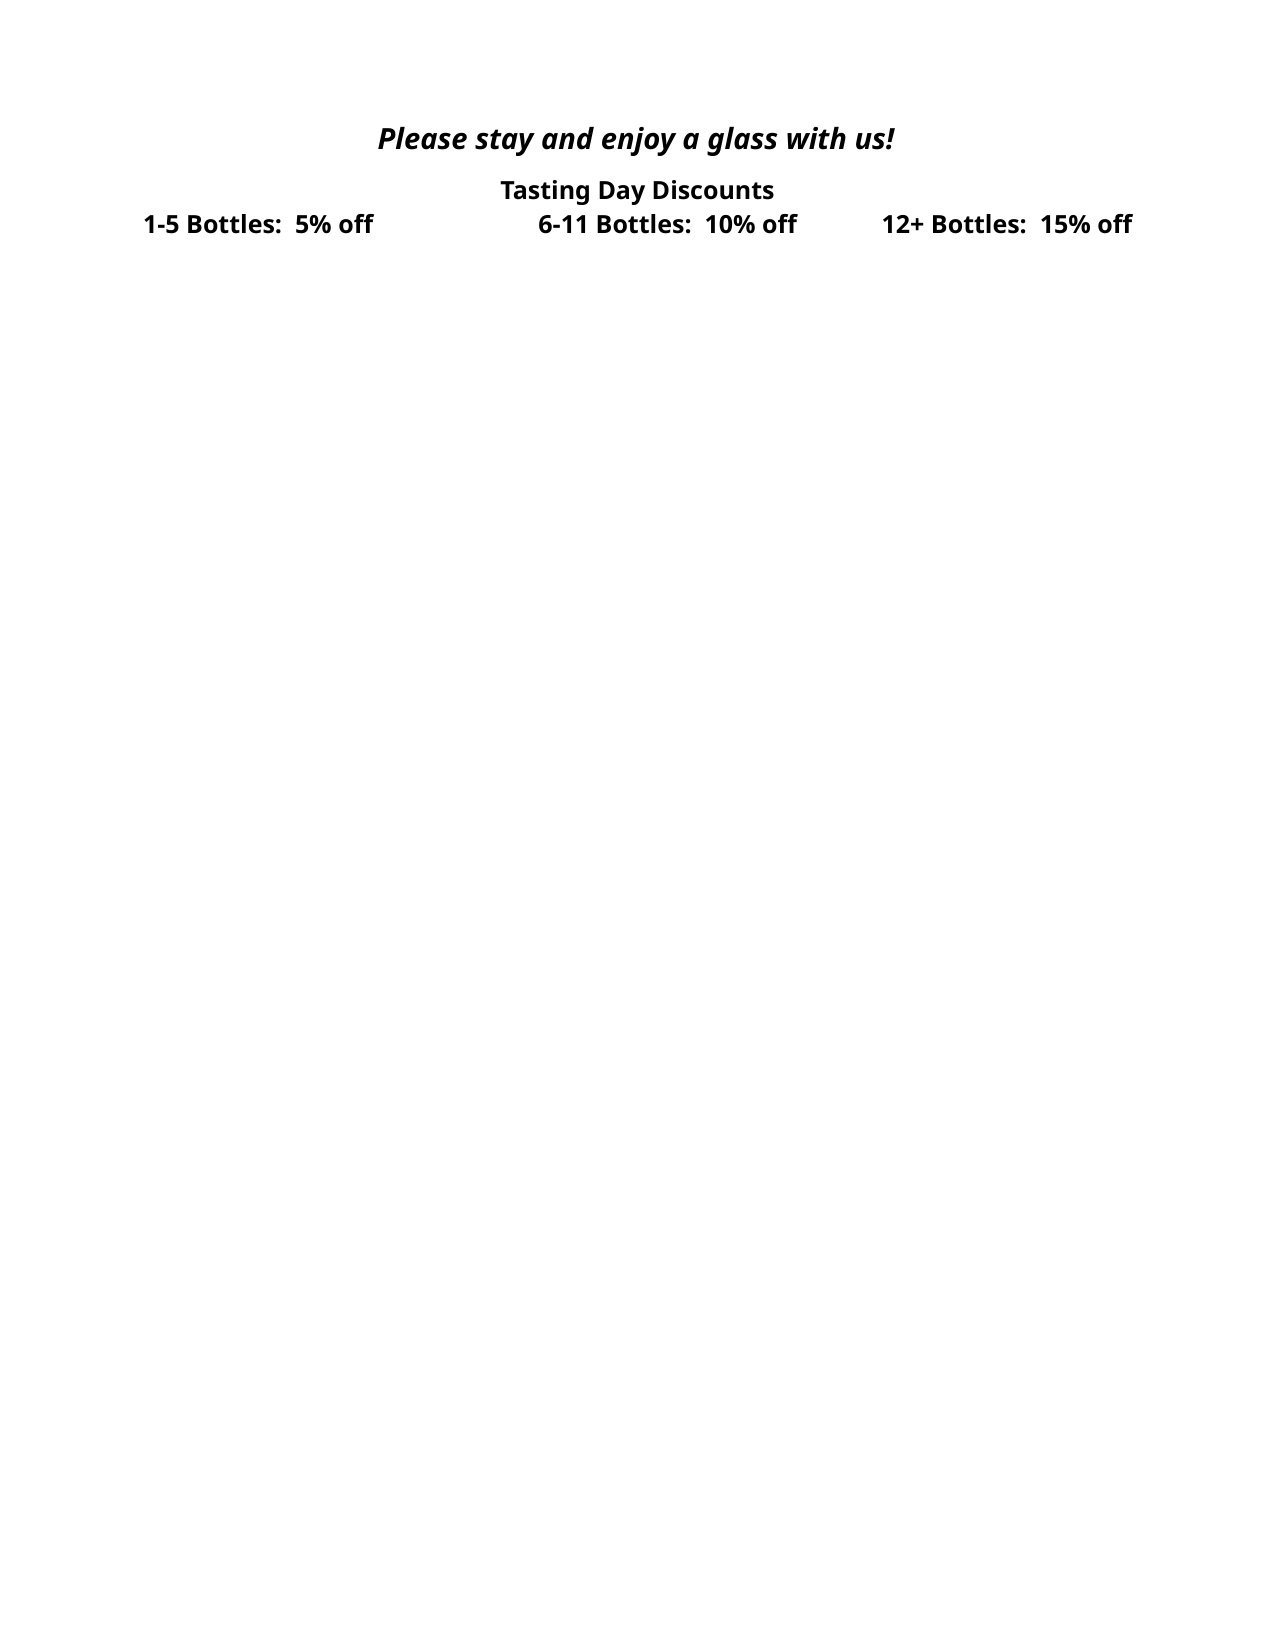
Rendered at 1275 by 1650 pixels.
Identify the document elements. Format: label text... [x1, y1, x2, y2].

subtitle Please stay and enjoy a glass with us! [118, 118, 1157, 158]
text Tasting Day Discounts [118, 173, 1157, 207]
text 1-5 Bottles: 5% off 6-11 Bottles: 10% off 12+ Bottles: 15% off [118, 207, 1157, 241]
